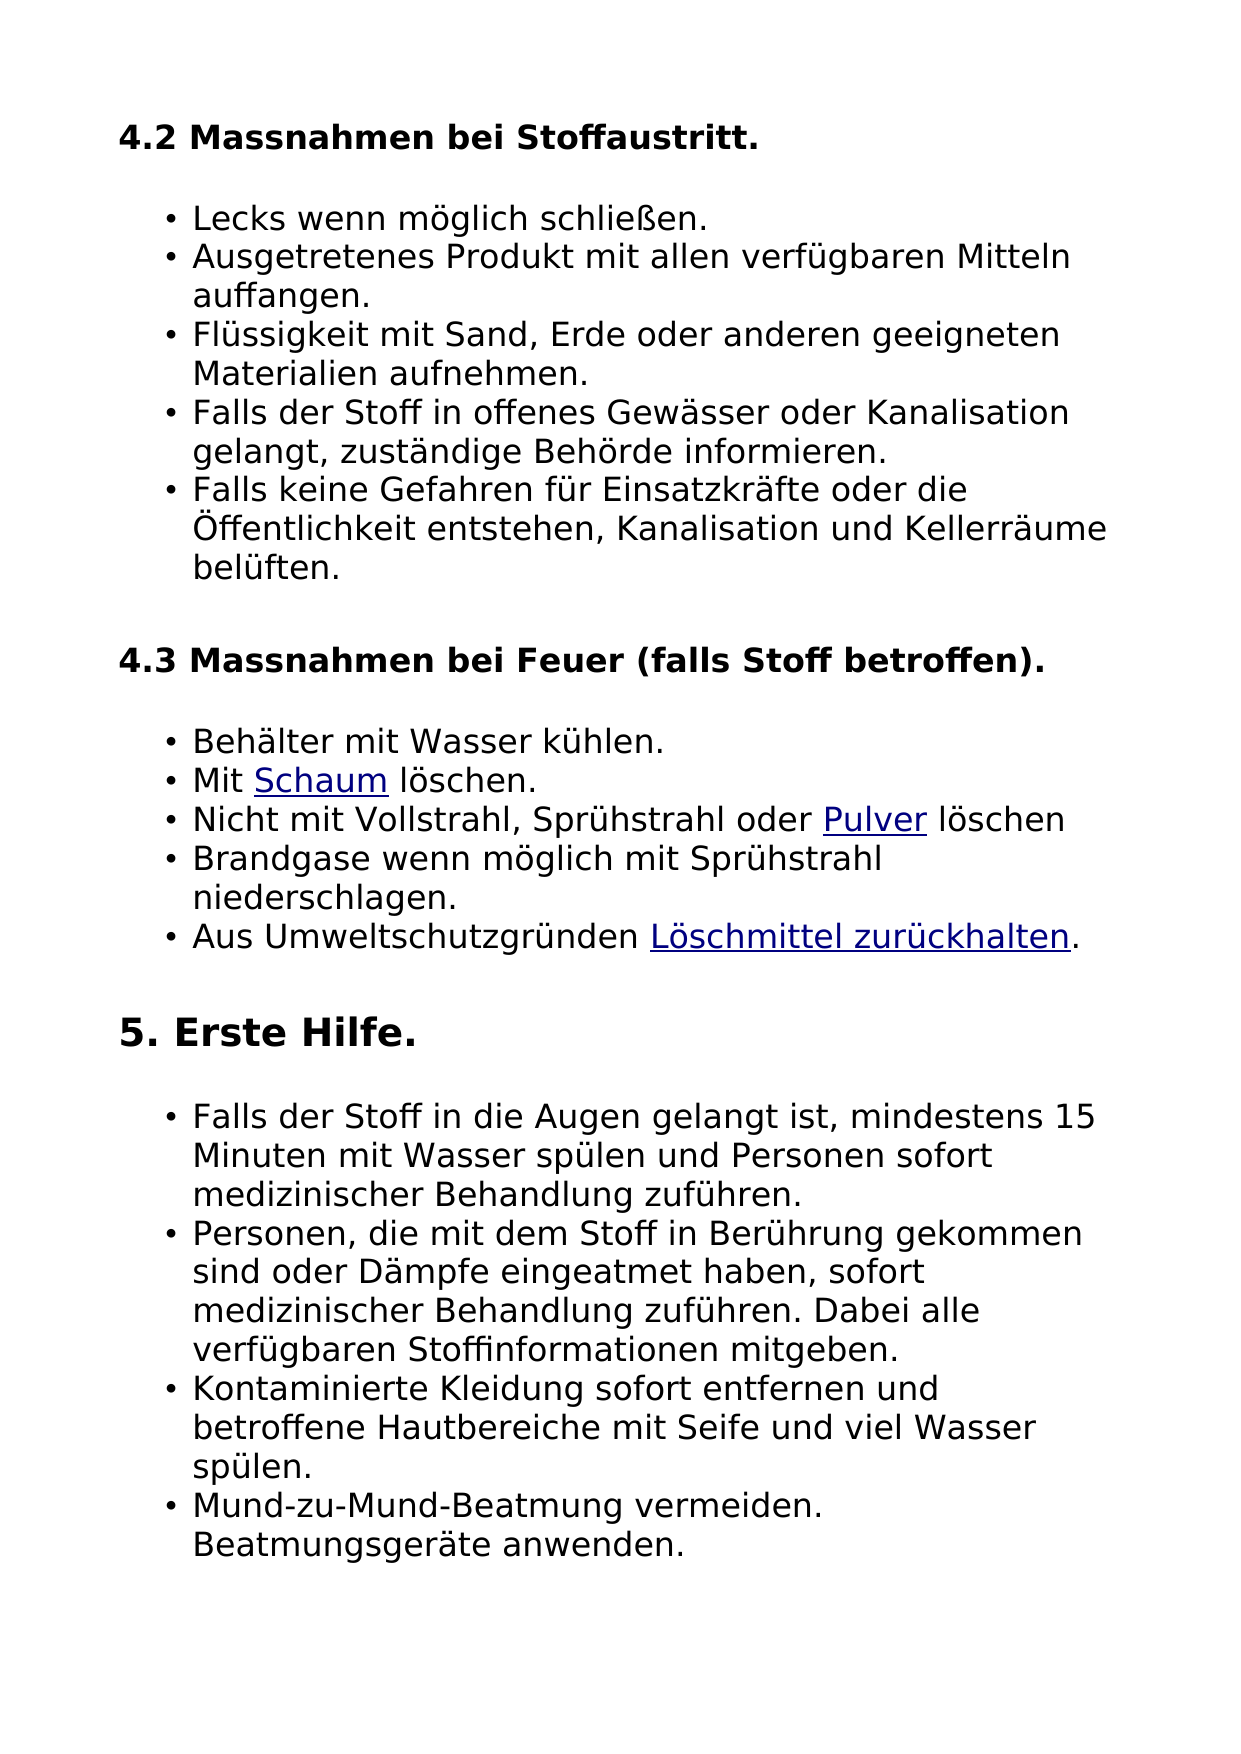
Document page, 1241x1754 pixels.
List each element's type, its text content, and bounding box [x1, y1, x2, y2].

list Ausgetretenes Produkt mit allen verfügbaren Mitteln auffangen. [177, 238, 1122, 316]
list Personen, die mit dem Stoff in Berührung gekommen sind oder Dämpfe eingeatmet haben, sofort medizinischer Behandlung zuführen. Dabei alle verfügbaren Stoffinformationen mitgeben. [177, 1214, 1122, 1369]
list Brandgase wenn möglich mit Sprühstrahl niederschlagen. [177, 839, 1122, 917]
list Behälter mit Wasser kühlen. [177, 723, 1122, 762]
list Mit Schaum löschen. [177, 762, 1122, 801]
list Nicht mit Vollstrahl, Sprühstrahl oder Pulver löschen [177, 801, 1122, 839]
list Falls keine Gefahren für Einsatzkräfte oder die Öffentlichkeit entstehen, Kanalisation und Kellerräume belüften. [177, 471, 1122, 587]
list Mund-zu-Mund-Beatmung vermeiden. Beatmungsgeräte anwenden. [177, 1486, 1122, 1564]
list Kontaminierte Kleidung sofort entfernen und betroffene Hautbereiche mit Seife und viel Wasser spülen. [177, 1369, 1122, 1486]
list Lecks wenn möglich schließen. [177, 199, 1122, 238]
list Aus Umweltschutzgründen Löschmittel zurückhalten. [177, 917, 1122, 956]
list Flüssigkeit mit Sand, Erde oder anderen geeigneten Materialien aufnehmen. [177, 316, 1122, 393]
subtitle 4.2 Massnahmen bei Stoffaustritt. [118, 118, 1122, 157]
list Falls der Stoff in offenes Gewässer oder Kanalisation gelangt, zuständige Behörde informieren. [177, 393, 1122, 471]
subtitle 5. Erste Hilfe. [118, 1010, 1122, 1056]
subtitle 4.3 Massnahmen bei Feuer (falls Stoff betroffen). [118, 642, 1122, 681]
list Falls der Stoff in die Augen gelangt ist, mindestens 15 Minuten mit Wasser spülen und Personen sofort medizinischer Behandlung zuführen. [177, 1098, 1122, 1214]
